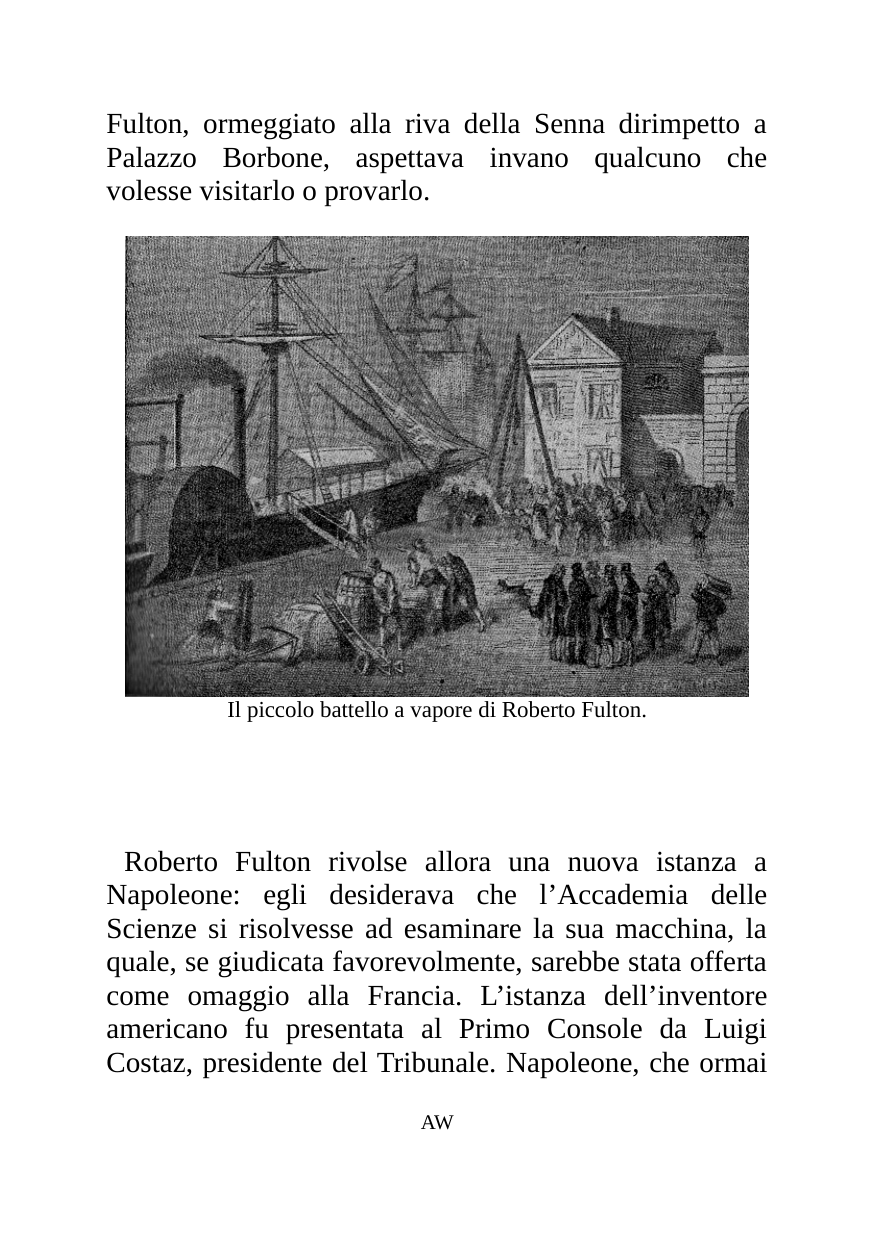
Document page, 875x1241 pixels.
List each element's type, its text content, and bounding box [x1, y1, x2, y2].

text Fulton, ormeggiato alla riva della Senna dirimpetto a Palazzo Borbone, aspettava invano qualcuno che volesse visitarlo o provarlo. [106, 106, 768, 207]
text Roberto Fulton rivolse allora una nuova istanza a Napoleone: egli desiderava che l’Accademia delle Scienze si risolvesse ad esaminare la sua macchina, la quale, se giudicata favorevolmente, sarebbe stata offerta come omaggio alla Francia. L’istanza dell’inventore americano fu presentata al Primo Console da Luigi Costaz, presidente del Tribunale. Napoleone, che ormai [106, 844, 768, 1078]
table_header Il piccolo battello a vapore di Roberto Fulton. [106, 236, 768, 770]
picture [125, 236, 749, 697]
table_cell [106, 770, 768, 844]
